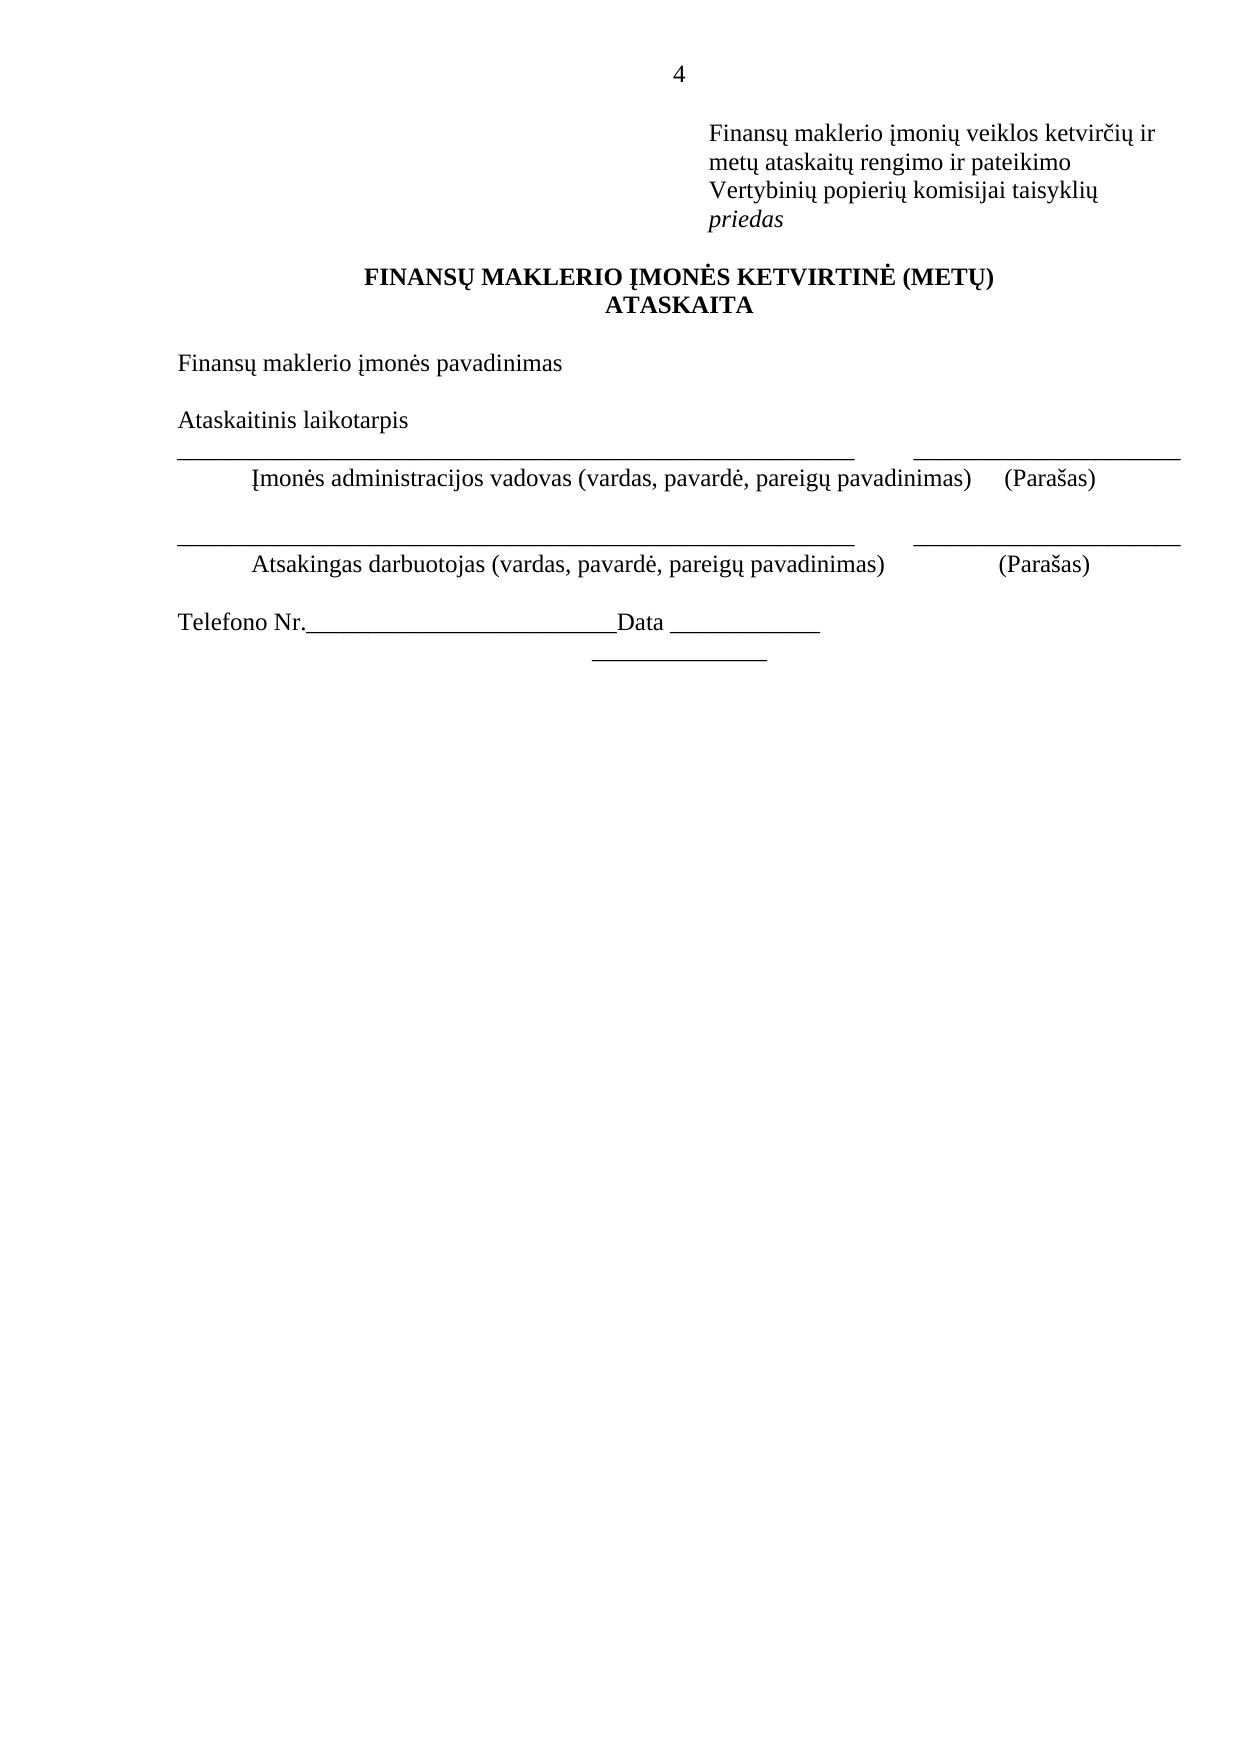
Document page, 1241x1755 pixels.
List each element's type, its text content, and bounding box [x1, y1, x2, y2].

text metų ataskaitų rengimo ir pateikimo [177, 147, 1181, 176]
text Atsakingas darbuotojas (vardas, pavardė, pareigų pavadinimas) (Parašas) [177, 549, 1181, 578]
text Finansų maklerio įmonių veiklos ketvirčių ir [177, 118, 1181, 147]
text FINANSŲ MAKLERIO ĮMONĖS KETVIRTINĖ (METŲ) [177, 262, 1181, 291]
text Finansų maklerio įmonės pavadinimas [177, 348, 1181, 377]
text ______________ [177, 636, 1181, 664]
text Ataskaitinis laikotarpis [177, 406, 1181, 434]
text Įmonės administracijos vadovas (vardas, pavardė, pareigų pavadinimas) (Parašas) [177, 463, 1181, 492]
text Vertybinių popierių komisijai taisyklių [177, 176, 1181, 204]
text ATASKAITA [177, 291, 1181, 319]
text Telefono Nr. Data ____________ [177, 607, 1181, 636]
text priedas [177, 204, 1181, 233]
